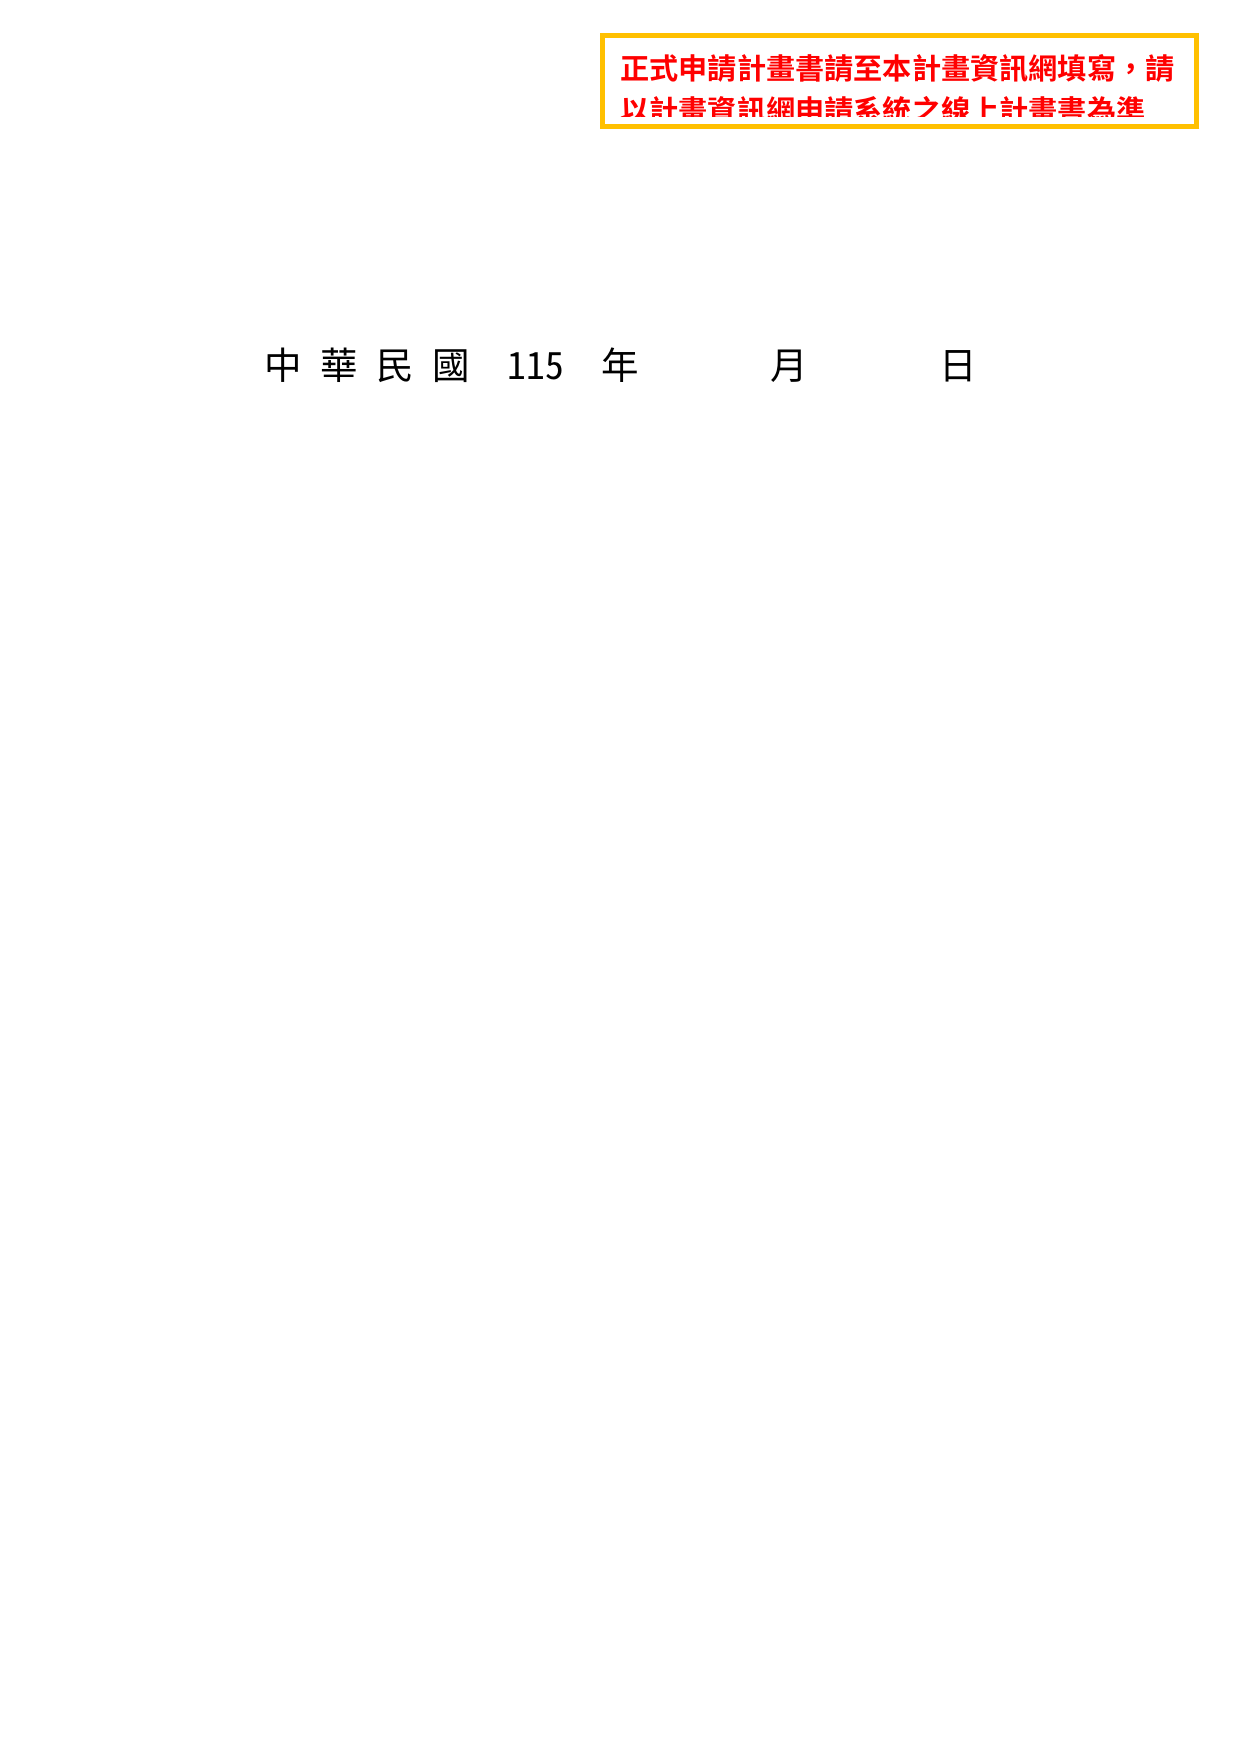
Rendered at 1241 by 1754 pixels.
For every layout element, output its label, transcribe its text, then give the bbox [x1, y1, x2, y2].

text 中 華 民 國 115 年 月 日 [142, 336, 1098, 391]
